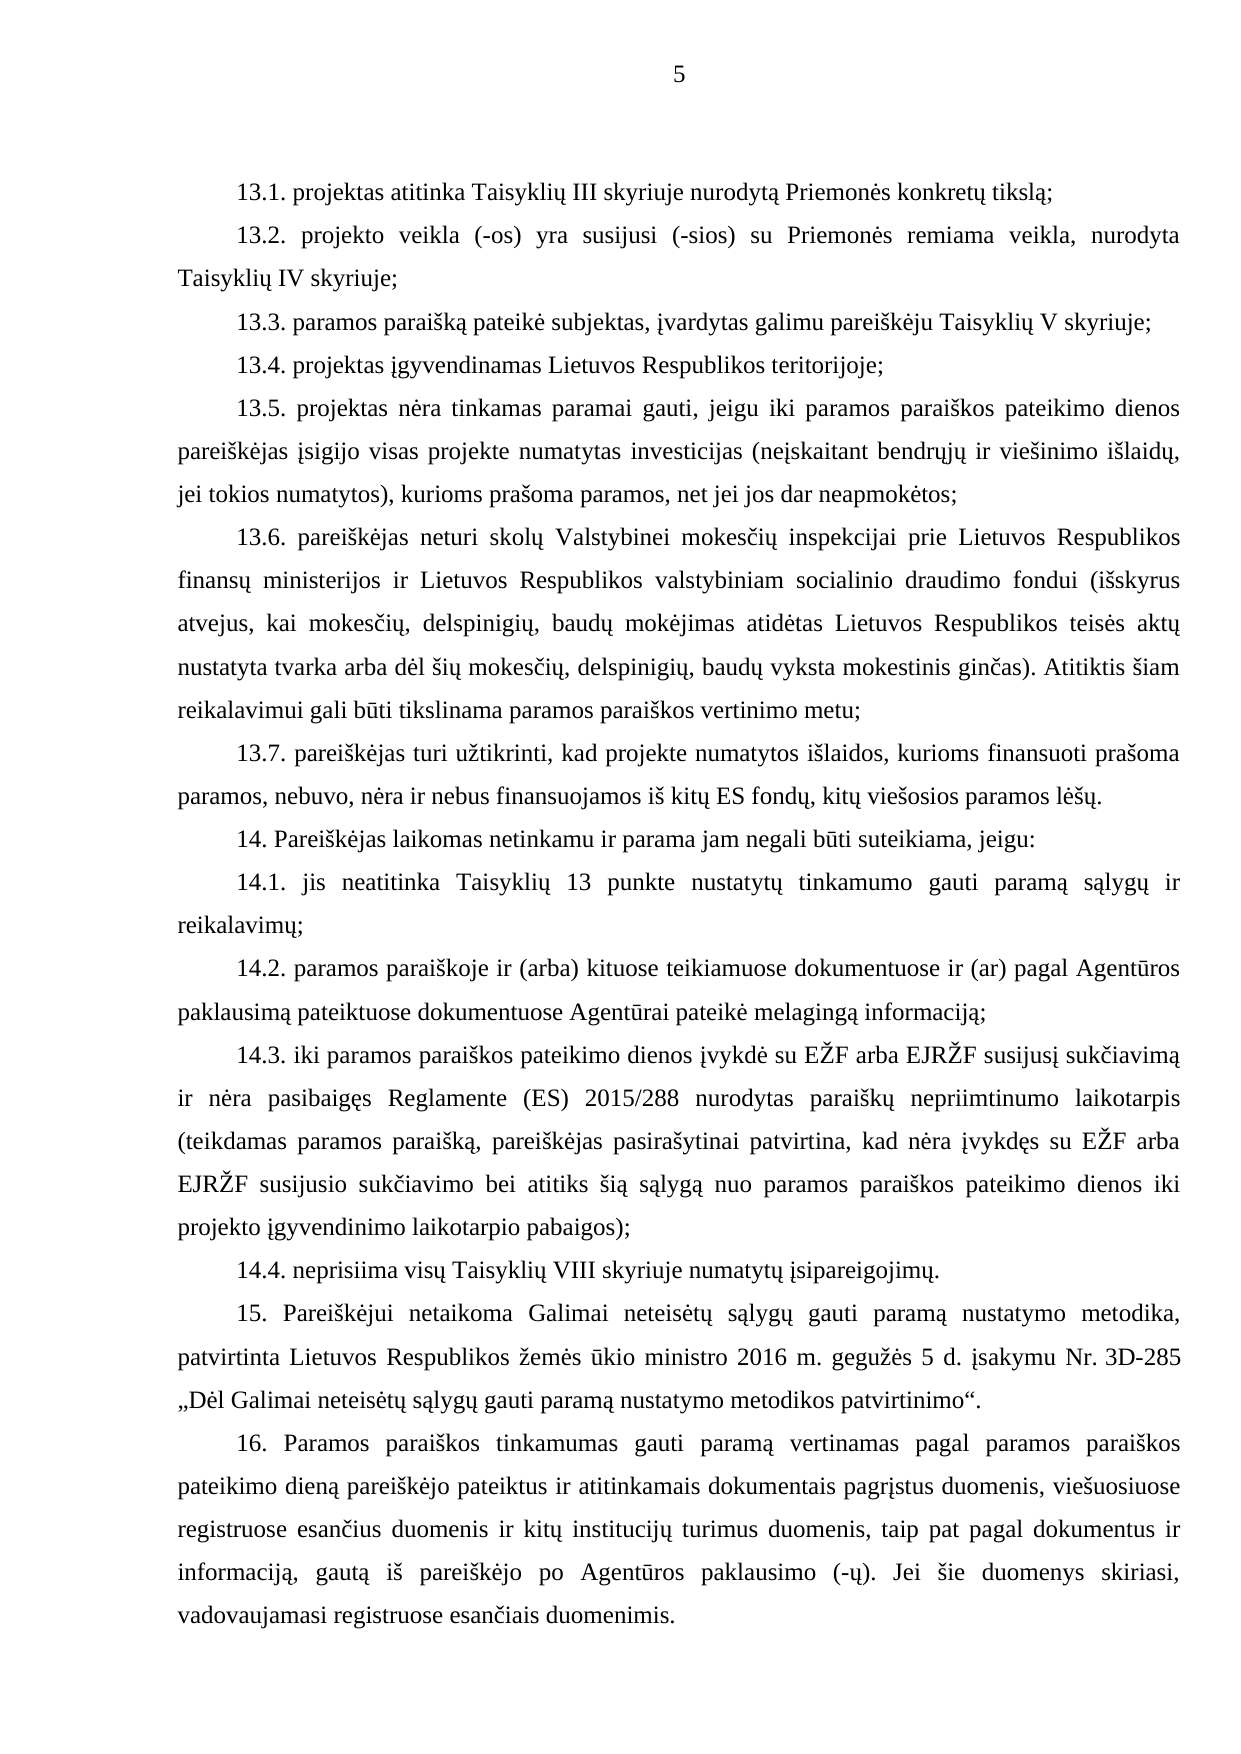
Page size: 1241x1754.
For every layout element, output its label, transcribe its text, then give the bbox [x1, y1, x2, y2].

text 14.1. jis neatitinka Taisyklių 13 punkte nustatytų tinkamumo gauti paramą sąlygų ir reikalavimų; [177, 867, 1181, 939]
text 13.1. projektas atitinka Taisyklių III skyriuje nurodytą Priemonės konkretų tikslą; [177, 177, 1181, 206]
text 14.2. paramos paraiškoje ir (arba) kituose teikiamuose dokumentuose ir (ar) pagal Agentūros paklausimą pateiktuose dokumentuose Agentūrai pateikė melagingą informaciją; [177, 953, 1181, 1025]
text 15. Pareiškėjui netaikoma Galimai neteisėtų sąlygų gauti paramą nustatymo metodika, patvirtinta Lietuvos Respublikos žemės ūkio ministro 2016 m. gegužės 5 d. įsakymu Nr. 3D-285 „Dėl Galimai neteisėtų sąlygų gauti paramą nustatymo metodikos patvirtinimo“. [177, 1298, 1181, 1413]
text 14.3. iki paramos paraiškos pateikimo dienos įvykdė su EŽF arba EJRŽF susijusį sukčiavimą ir nėra pasibaigęs Reglamente (ES) 2015/288 nurodytas paraiškų nepriimtinumo laikotarpis (teikdamas paramos paraišką, pareiškėjas pasirašytinai patvirtina, kad nėra įvykdęs su EŽF arba EJRŽF susijusio sukčiavimo bei atitiks šią sąlygą nuo paramos paraiškos pateikimo dienos iki projekto įgyvendinimo laikotarpio pabaigos); [177, 1040, 1181, 1241]
text 13.6. pareiškėjas neturi skolų Valstybinei mokesčių inspekcijai prie Lietuvos Respublikos finansų ministerijos ir Lietuvos Respublikos valstybiniam socialinio draudimo fondui (išskyrus atvejus, kai mokesčių, delspinigių, baudų mokėjimas atidėtas Lietuvos Respublikos teisės aktų nustatyta tvarka arba dėl šių mokesčių, delspinigių, baudų vyksta mokestinis ginčas). Atitiktis šiam reikalavimui gali būti tikslinama paramos paraiškos vertinimo metu; [177, 522, 1181, 723]
text 13.7. pareiškėjas turi užtikrinti, kad projekte numatytos išlaidos, kurioms finansuoti prašoma paramos, nebuvo, nėra ir nebus finansuojamos iš kitų ES fondų, kitų viešosios paramos lėšų. [177, 738, 1181, 810]
text 16. Paramos paraiškos tinkamumas gauti paramą vertinamas pagal paramos paraiškos pateikimo dieną pareiškėjo pateiktus ir atitinkamais dokumentais pagrįstus duomenis, viešuosiuose registruose esančius duomenis ir kitų institucijų turimus duomenis, taip pat pagal dokumentus ir informaciją, gautą iš pareiškėjo po Agentūros paklausimo (-ų). Jei šie duomenys skiriasi, vadovaujamasi registruose esančiais duomenimis. [177, 1428, 1181, 1629]
text 13.3. paramos paraišką pateikė subjektas, įvardytas galimu pareiškėju Taisyklių V skyriuje; [177, 307, 1181, 335]
text 14.4. neprisiima visų Taisyklių VIII skyriuje numatytų įsipareigojimų. [177, 1255, 1181, 1284]
text 14. Pareiškėjas laikomas netinkamu ir parama jam negali būti suteikiama, jeigu: [177, 824, 1181, 853]
text 13.4. projektas įgyvendinamas Lietuvos Respublikos teritorijoje; [177, 350, 1181, 378]
text 13.2. projekto veikla (-os) yra susijusi (-sios) su Priemonės remiama veikla, nurodyta Taisyklių IV skyriuje; [177, 220, 1181, 292]
text 13.5. projektas nėra tinkamas paramai gauti, jeigu iki paramos paraiškos pateikimo dienos pareiškėjas įsigijo visas projekte numatytas investicijas (neįskaitant bendrųjų ir viešinimo išlaidų, jei tokios numatytos), kurioms prašoma paramos, net jei jos dar neapmokėtos; [177, 393, 1181, 508]
